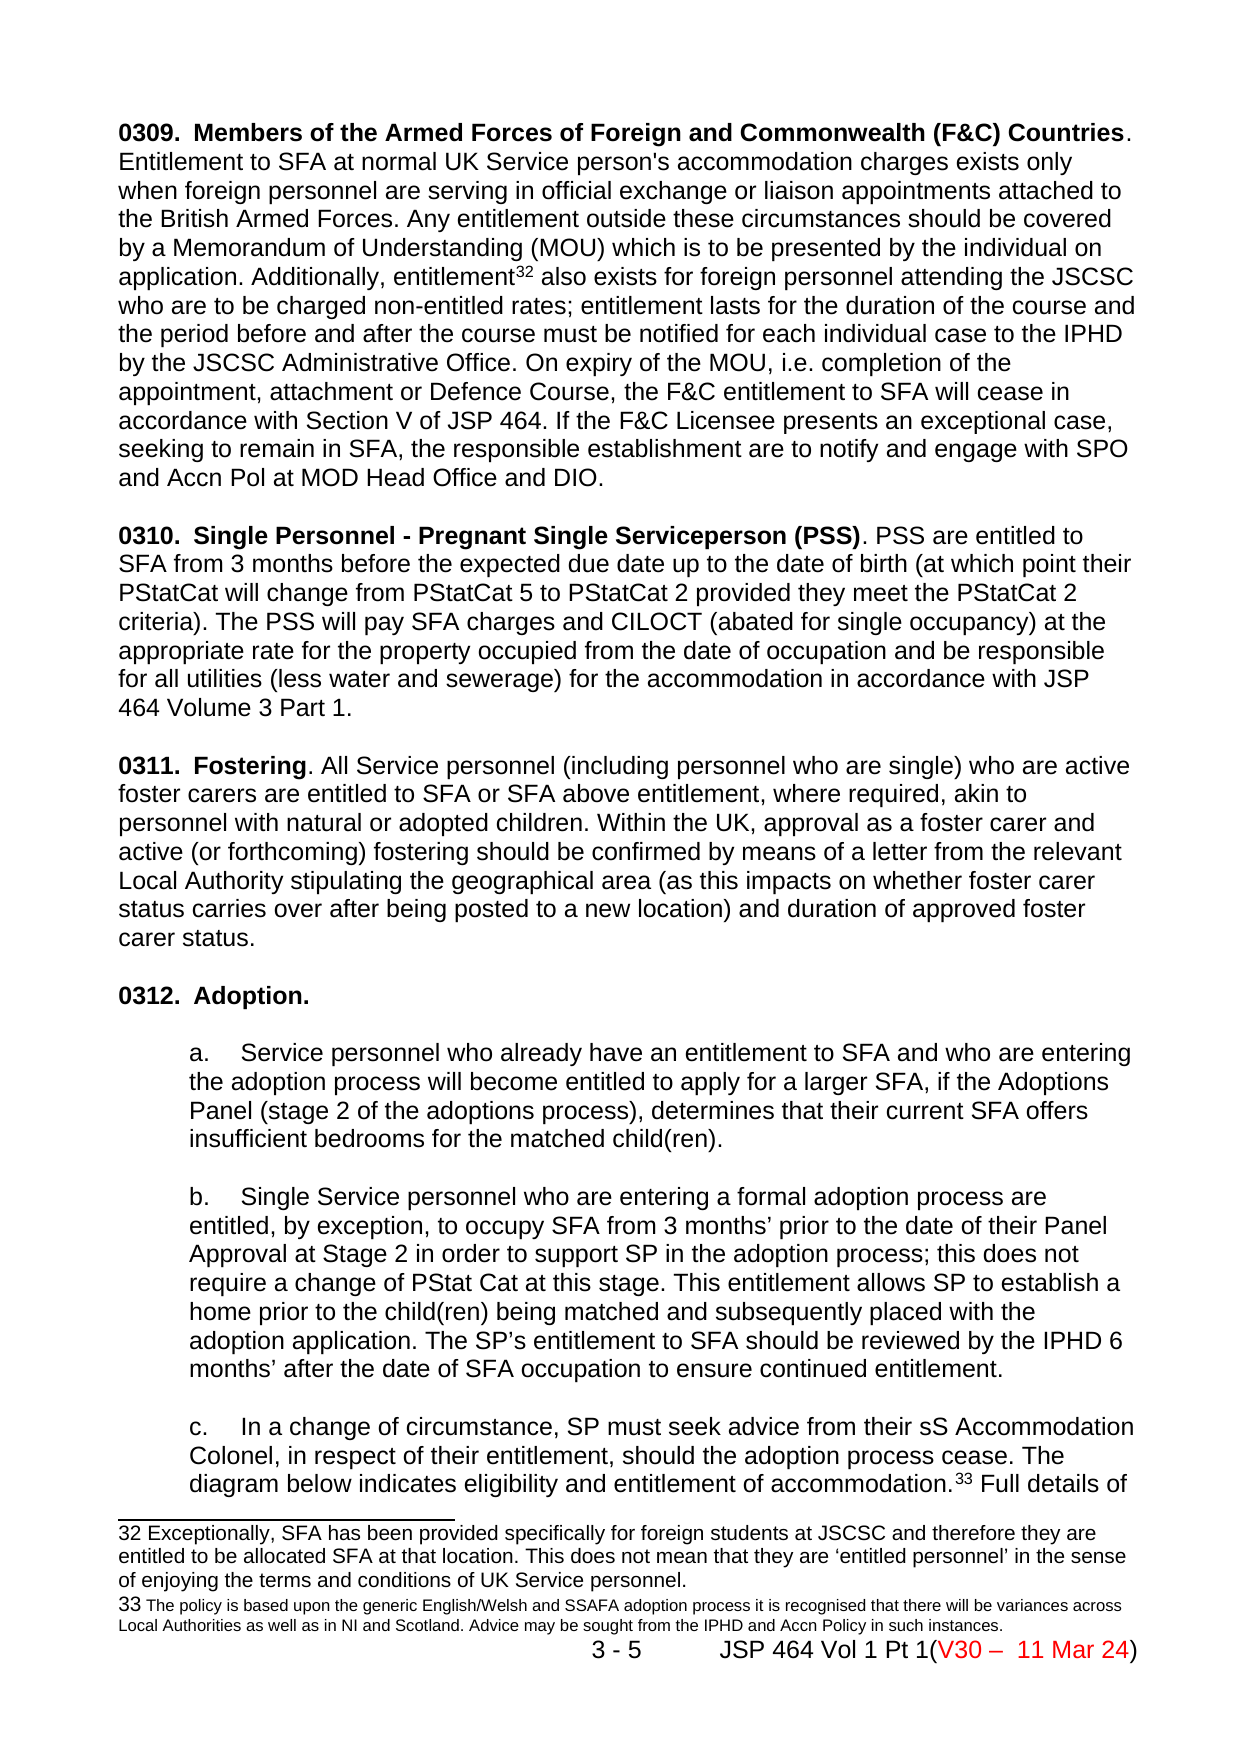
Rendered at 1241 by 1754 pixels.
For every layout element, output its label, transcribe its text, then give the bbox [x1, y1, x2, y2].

list Single Personnel - Pregnant Single Serviceperson (PSS). PSS are entitled to SFA from 3 months before the expected due date up to the date of birth (at which point their PStatCat will change from PStatCat 5 to PStatCat 2 provided they meet the PStatCat 2 criteria). The PSS will pay SFA charges and CILOCT (abated for single occupancy) at the appropriate rate for the property occupied from the date of occupation and be responsible for all utilities (less water and sewerage) for the accommodation in accordance with JSP 464 Volume 3 Part 1. [118, 521, 1137, 722]
list The policy is based upon the generic English/Welsh and SSAFA adoption process it is recognised that there will be variances across Local Authorities as well as in NI and Scotland. Advice may be sought from the IPHD and Accn Policy in such instances. [118, 1592, 1137, 1635]
list Service personnel who already have an entitlement to SFA and who are entering the adoption process will become entitled to apply for a larger SFA, if the Adoptions Panel (stage 2 of the adoptions process), determines that their current SFA offers insufficient bedrooms for the matched child(ren). [189, 1038, 1137, 1153]
list Exceptionally, SFA has been provided specifically for foreign students at JSCSC and therefore they are entitled to be allocated SFA at that location. This does not mean that they are ‘entitled personnel’ in the sense of enjoying the terms and conditions of UK Service personnel. [118, 1520, 1137, 1592]
text 0312. Adoption. [118, 981, 1137, 1009]
list Fostering. All Service personnel (including personnel who are single) who are active foster carers are entitled to SFA or SFA above entitlement, where required, akin to personnel with natural or adopted children. Within the UK, approval as a foster carer and active (or forthcoming) fostering should be confirmed by means of a letter from the relevant Local Authority stipulating the geographical area (as this impacts on whether foster carer status carries over after being posted to a new location) and duration of approved foster carer status. [118, 751, 1137, 952]
list In a change of circumstance, SP must seek advice from their sS Accommodation Colonel, in respect of their entitlement, should the adoption process cease. The diagram below indicates eligibility and entitlement of accommodation. Full details of [189, 1412, 1137, 1498]
list Members of the Armed Forces of Foreign and Commonwealth (F&C) Countries. Entitlement to SFA at normal UK Service person's accommodation charges exists only when foreign personnel are serving in official exchange or liaison appointments attached to the British Armed Forces. Any entitlement outside these circumstances should be covered by a Memorandum of Understanding (MOU) which is to be presented by the individual on application. Additionally, entitlement also exists for foreign per­sonnel attending the JSCSC who are to be charged non-entitled rates; entitlement lasts for the duration of the course and the period before and after the course must be notified for each individual case to the IPHD by the JSCSC Administrative Office. On expiry of the MOU, i.e. completion of the appointment, attachment or Defence Course, the F&C entitlement to SFA will cease in accordance with Section V of JSP 464. If the F&C Licensee presents an exceptional case, seeking to remain in SFA, the responsible establishment are to notify and engage with SPO and Accn Pol at MOD Head Office and DIO. [118, 118, 1137, 492]
list Single Service personnel who are entering a formal adoption process are entitled, by exception, to occupy SFA from 3 months’ prior to the date of their Panel Approval at Stage 2 in order to support SP in the adoption process; this does not require a change of PStat Cat at this stage. This entitlement allows SP to establish a home prior to the child(ren) being matched and subsequently placed with the adoption application. The SP’s entitlement to SFA should be reviewed by the IPHD 6 months’ after the date of SFA occupation to ensure continued entitlement. [189, 1182, 1137, 1383]
